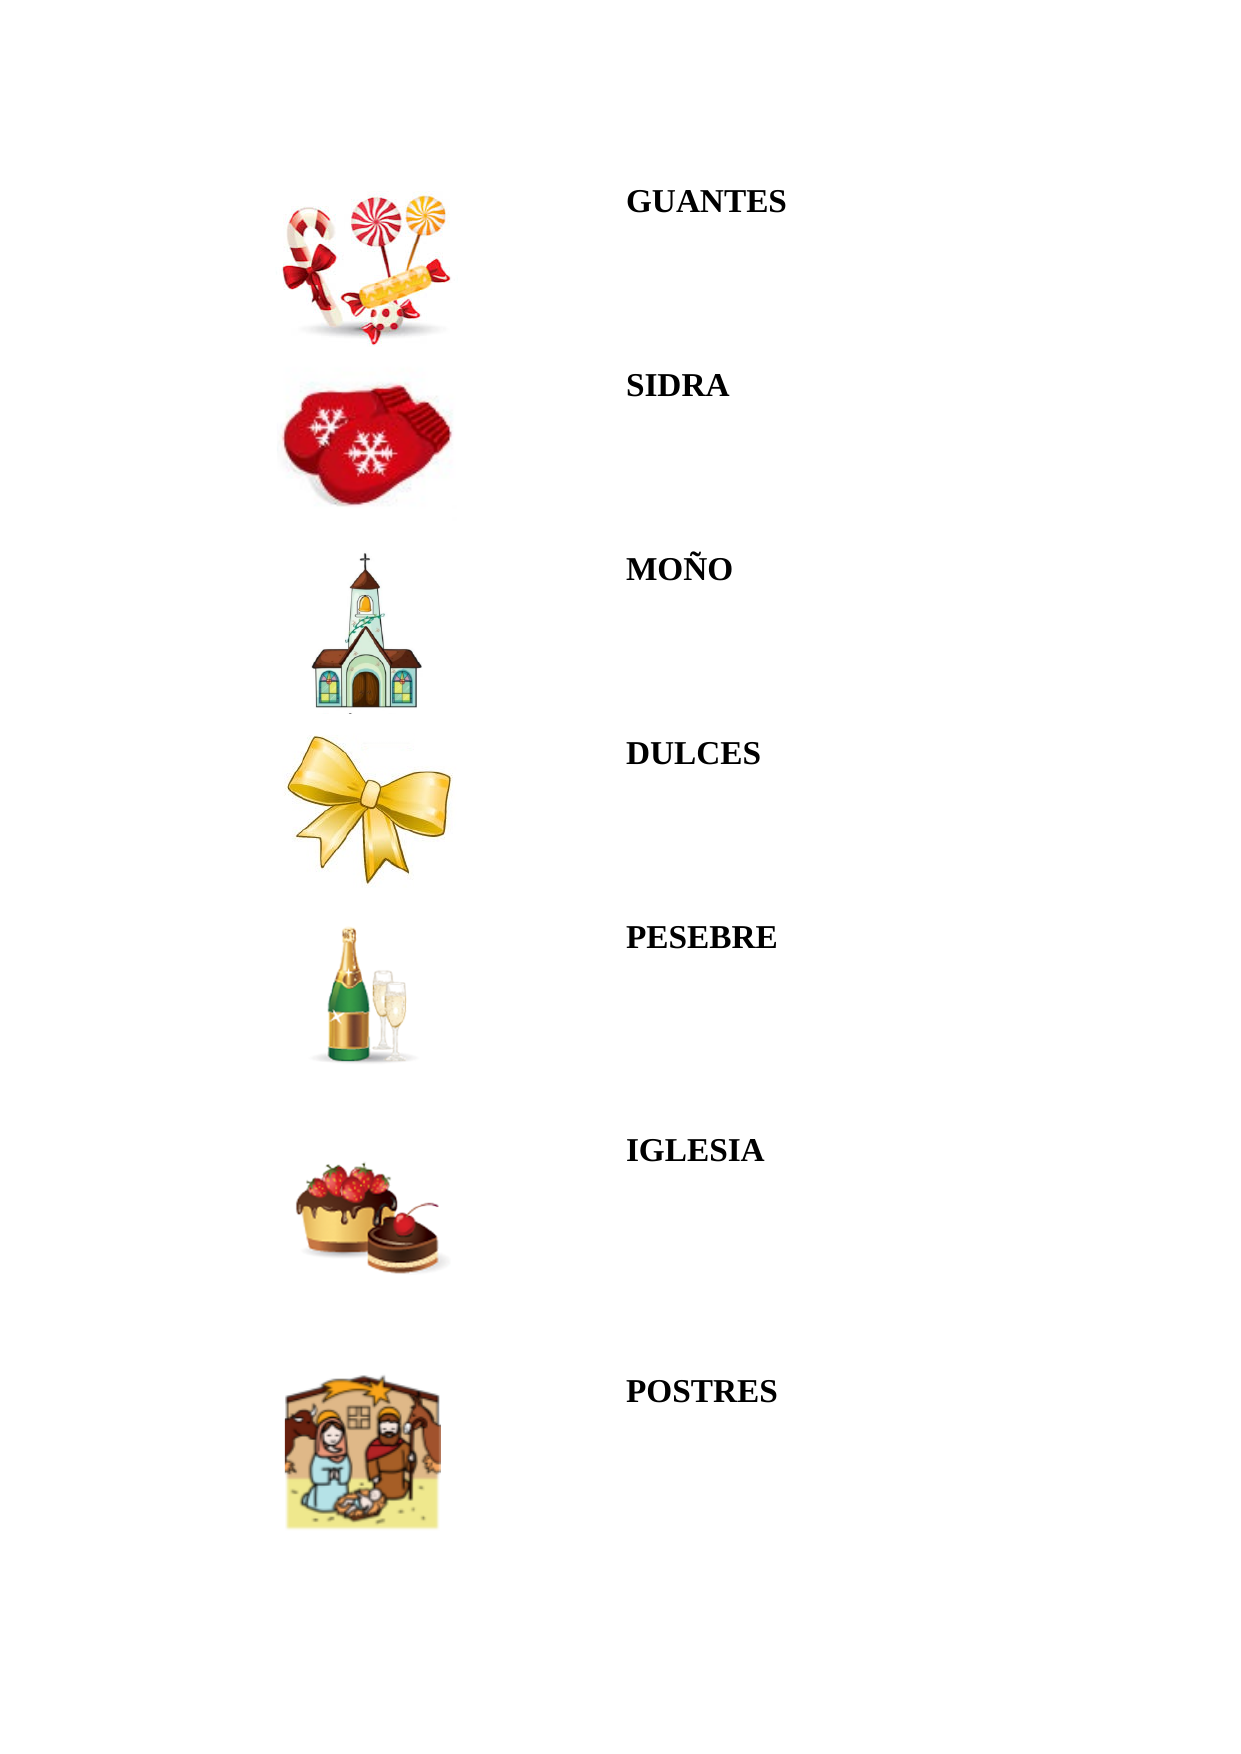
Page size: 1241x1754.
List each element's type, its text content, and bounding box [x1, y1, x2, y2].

table_cell SIDRA [620, 360, 1122, 543]
table_cell [118, 1366, 620, 1607]
table_cell [118, 911, 620, 1124]
table_cell PESEBRE [620, 911, 1122, 1124]
table_cell [118, 1124, 620, 1366]
table_cell IGLESIA [620, 1124, 1122, 1366]
picture [273, 181, 465, 347]
table_cell [118, 728, 620, 911]
table_cell [118, 360, 620, 543]
picture [287, 1130, 451, 1285]
picture [276, 365, 462, 522]
picture [281, 733, 457, 888]
table_cell POSTRES [620, 1366, 1122, 1607]
table_header GUANTES [620, 176, 1122, 359]
table_cell MOÑO [620, 544, 1122, 727]
table_header [118, 176, 620, 359]
picture [284, 1372, 441, 1532]
table_cell DULCES [620, 728, 1122, 911]
table_cell [118, 544, 620, 727]
picture [305, 917, 434, 1075]
picture [307, 549, 431, 714]
